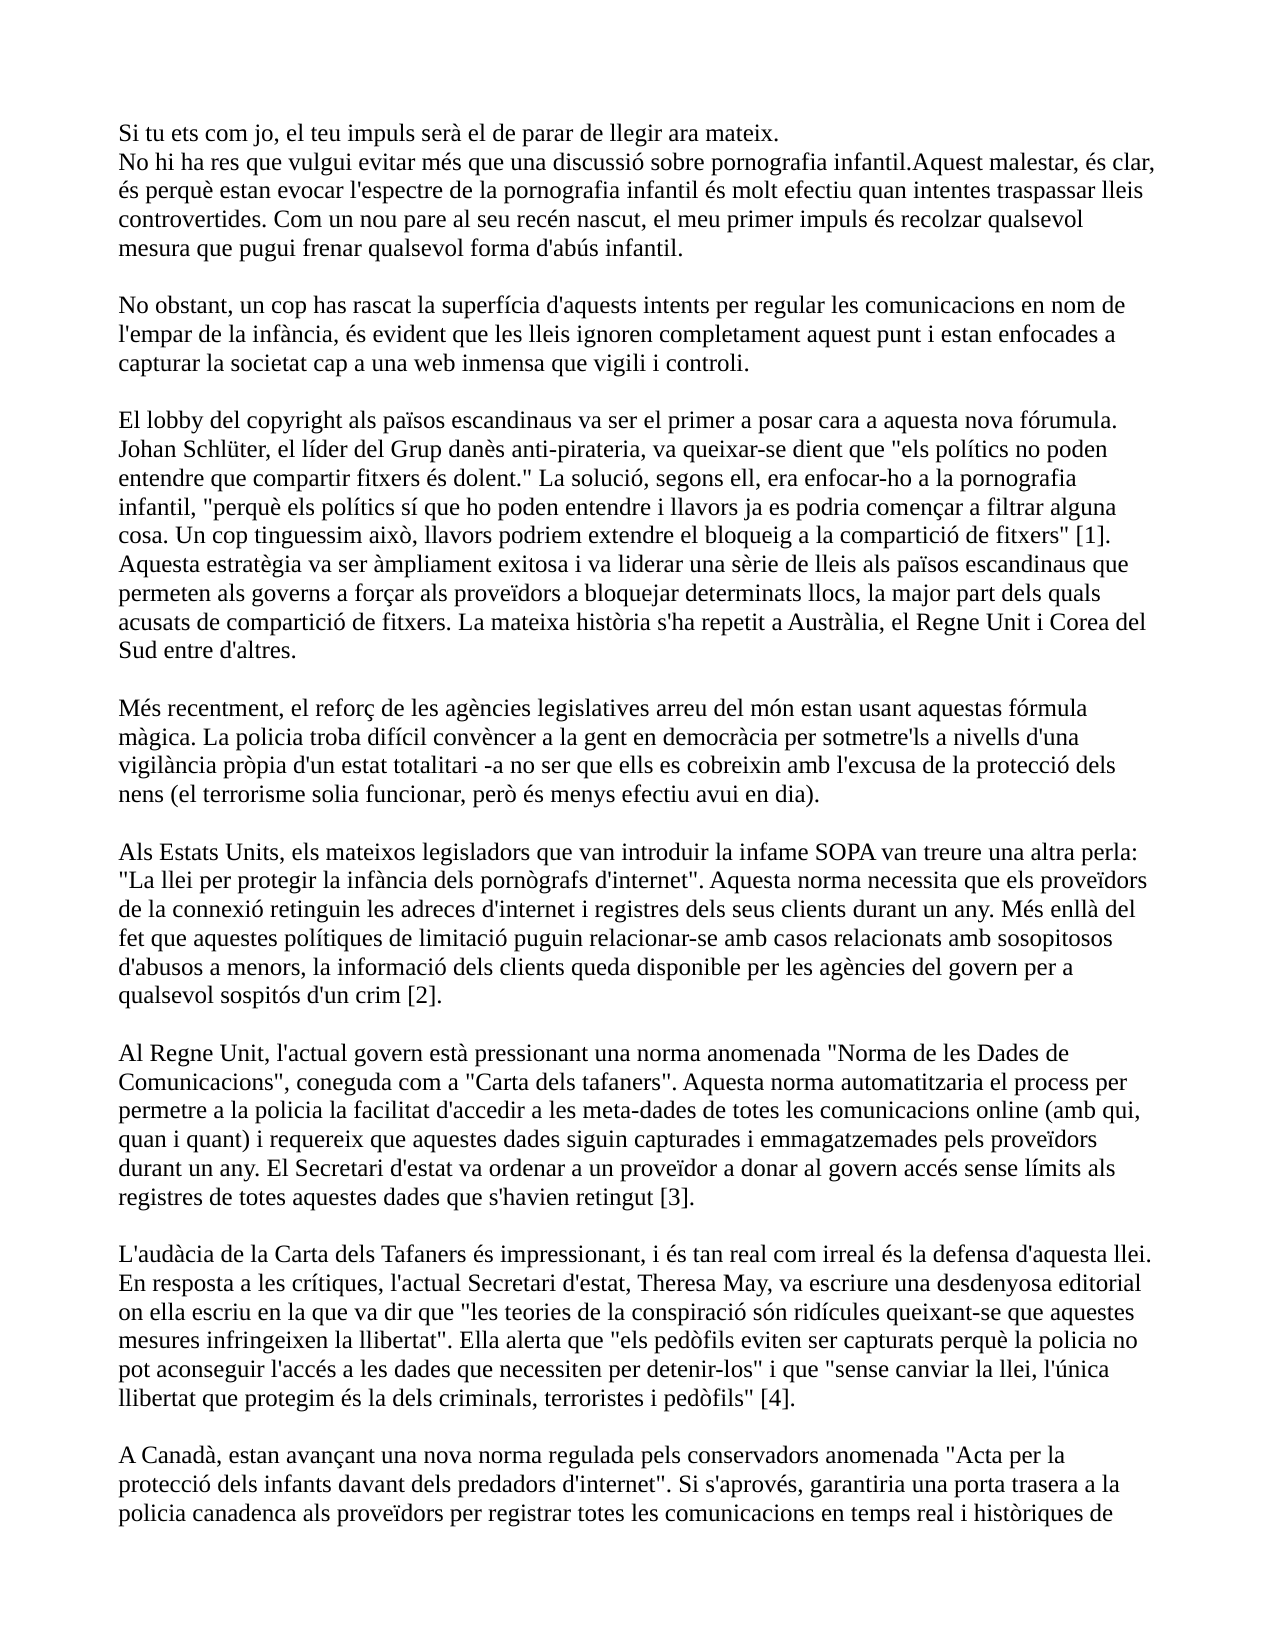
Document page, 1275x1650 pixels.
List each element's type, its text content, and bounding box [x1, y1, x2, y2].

text Al Regne Unit, l'actual govern està pressionant una norma anomenada "Norma de les Dades de Comunicacions", coneguda com a "Carta dels tafaners". Aquesta norma automatitzaria el process per permetre a la policia la facilitat d'accedir a les meta-dades de totes les comunicacions online (amb qui, quan i quant) i requereix que aquestes dades siguin capturades i emmagatzemades pels proveïdors durant un any. El Secretari d'estat va ordenar a un proveïdor a donar al govern accés sense límits als registres de totes aquestes dades que s'havien retingut [3]. [118, 1038, 1157, 1211]
text El lobby del copyright als països escandinaus va ser el primer a posar cara a aquesta nova fórumula. Johan Schlüter, el líder del Grup danès anti-pirateria, va queixar-se dient que "els polítics no poden entendre que compartir fitxers és dolent." La solució, segons ell, era enfocar-ho a la pornografia infantil, "perquè els polítics sí que ho poden entendre i llavors ja es podria començar a filtrar alguna cosa. Un cop tinguessim això, llavors podriem extendre el bloqueig a la compartició de fitxers" [1]. Aquesta estratègia va ser àmpliament exitosa i va liderar una sèrie de lleis als països escandinaus que permeten als governs a forçar als proveïdors a bloquejar determinats llocs, la major part dels quals acusats de compartició de fitxers. La mateixa història s'ha repetit a Austràlia, el Regne Unit i Corea del Sud entre d'altres. [118, 406, 1157, 664]
text Més recentment, el reforç de les agències legislatives arreu del món estan usant aquestas fórmula màgica. La policia troba difícil convèncer a la gent en democràcia per sotmetre'ls a nivells d'una vigilància pròpia d'un estat totalitari -a no ser que ells es cobreixin amb l'excusa de la protecció dels nens (el terrorisme solia funcionar, però és menys efectiu avui en dia). [118, 693, 1157, 808]
text No obstant, un cop has rascat la superfícia d'aquests intents per regular les comunicacions en nom de l'empar de la infància, és evident que les lleis ignoren completament aquest punt i estan enfocades a capturar la societat cap a una web inmensa que vigili i controli. [118, 291, 1157, 377]
text No hi ha res que vulgui evitar més que una discussió sobre pornografia infantil.Aquest malestar, és clar, és perquè estan evocar l'espectre de la pornografia infantil és molt efectiu quan intentes traspassar lleis controvertides. Com un nou pare al seu recén nascut, el meu primer impuls és recolzar qualsevol mesura que pugui frenar qualsevol forma d'abús infantil. [118, 147, 1157, 262]
text Als Estats Units, els mateixos legisladors que van introduir la infame SOPA van treure una altra perla: "La llei per protegir la infància dels pornògrafs d'internet". Aquesta norma necessita que els proveïdors de la connexió retinguin les adreces d'internet i registres dels seus clients durant un any. Més enllà del fet que aquestes polítiques de limitació puguin relacionar-se amb casos relacionats amb sosopitosos d'abusos a menors, la informació dels clients queda disponible per les agències del govern per a qualsevol sospitós d'un crim [2]. [118, 837, 1157, 1009]
text A Canadà, estan avançant una nova norma regulada pels conservadors anomenada "Acta per la protecció dels infants davant dels predadors d'internet". Si s'aprovés, garantiria una porta trasera a la policia canadenca als proveïdors per registrar totes les comunicacions en temps real i històriques de [118, 1441, 1157, 1527]
text Si tu ets com jo, el teu impuls serà el de parar de llegir ara mateix. [118, 118, 1157, 147]
text L'audàcia de la Carta dels Tafaners és impressionant, i és tan real com irreal és la defensa d'aquesta llei. En resposta a les crítiques, l'actual Secretari d'estat, Theresa May, va escriure una desdenyosa editorial on ella escriu en la que va dir que "les teories de la conspiració són ridícules queixant-se que aquestes mesures infringeixen la llibertat". Ella alerta que "els pedòfils eviten ser capturats perquè la policia no pot aconseguir l'accés a les dades que necessiten per detenir-los" i que "sense canviar la llei, l'única llibertat que protegim és la dels criminals, terroristes i pedòfils" [4]. [118, 1239, 1157, 1412]
